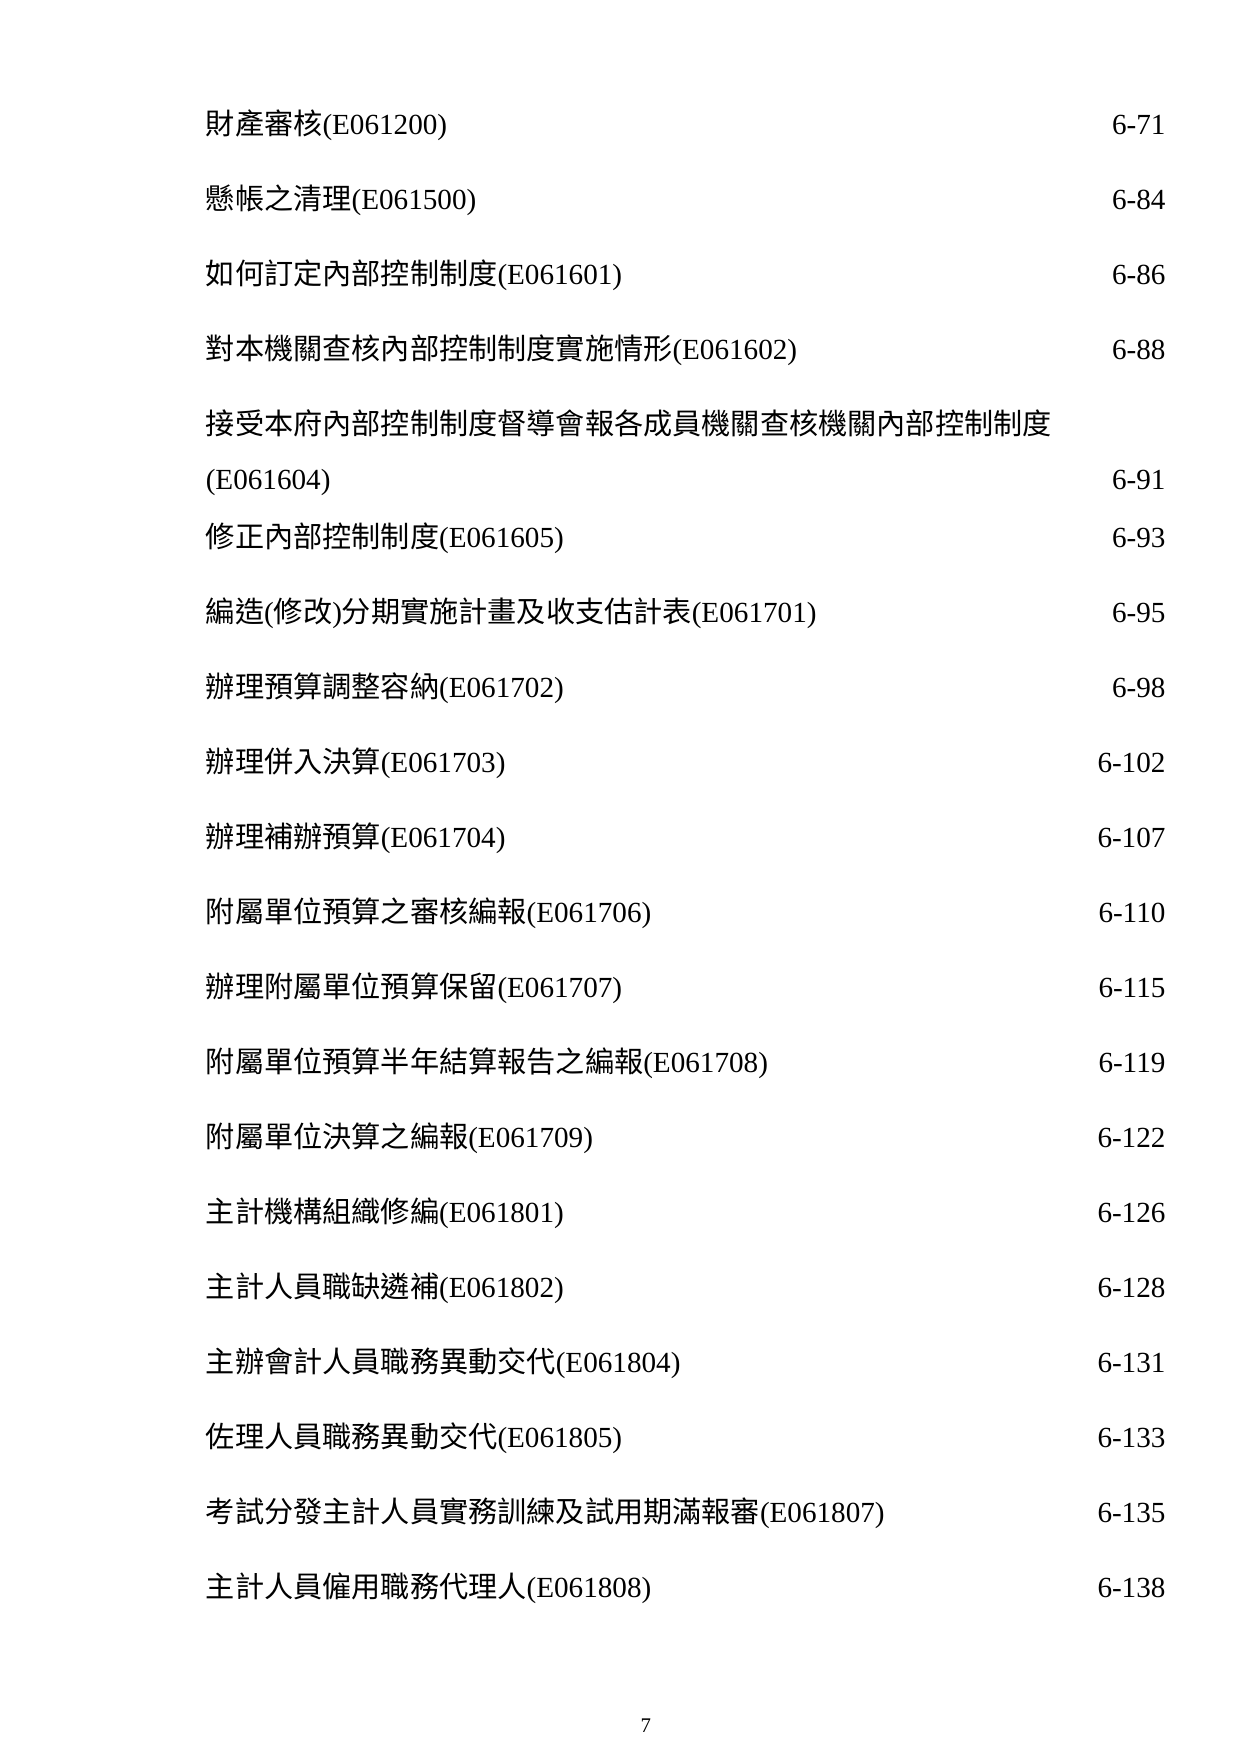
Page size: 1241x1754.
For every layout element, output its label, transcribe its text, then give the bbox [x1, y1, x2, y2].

text 辦理附屬單位預算保留(E061707) 6-115 [205, 948, 1165, 1023]
text 附屬單位預算之審核編報(E061706) 6-110 [205, 873, 1165, 948]
text 佐理人員職務異動交代(E061805) 6-133 [205, 1398, 1165, 1473]
text 考試分發主計人員實務訓練及試用期滿報審(E061807) 6-135 [205, 1473, 1165, 1548]
text 附屬單位決算之編報(E061709) 6-122 [205, 1098, 1165, 1173]
text 主計人員僱用職務代理人(E061808) 6-138 [205, 1548, 1165, 1623]
text 主辦會計人員職務異動交代(E061804) 6-131 [205, 1323, 1165, 1398]
text 修正內部控制制度(E061605) 6-93 [205, 498, 1165, 573]
text 對本機關查核內部控制制度實施情形(E061602) 6-88 [205, 311, 1165, 386]
text 如何訂定內部控制制度(E061601) 6-86 [205, 236, 1165, 311]
text 主計機構組織修編(E061801) 6-126 [205, 1173, 1165, 1248]
text 附屬單位預算半年結算報告之編報(E061708) 6-119 [205, 1023, 1165, 1098]
text 主計人員職缺遴補(E061802) 6-128 [205, 1248, 1165, 1323]
text 編造(修改)分期實施計畫及收支估計表(E061701) 6-95 [205, 573, 1165, 648]
text 懸帳之清理(E061500) 6-84 [205, 161, 1165, 236]
text 辦理補辦預算(E061704) 6-107 [205, 798, 1165, 873]
text (E061604) 6-91 [205, 461, 1165, 498]
text 財產審核(E061200) 6-71 [205, 86, 1165, 161]
text 辦理預算調整容納(E061702) 6-98 [205, 648, 1165, 723]
text 辦理併入決算(E061703) 6-102 [205, 723, 1165, 798]
text 接受本府內部控制制度督導會報各成員機關查核機關內部控制制度 [205, 386, 1165, 461]
